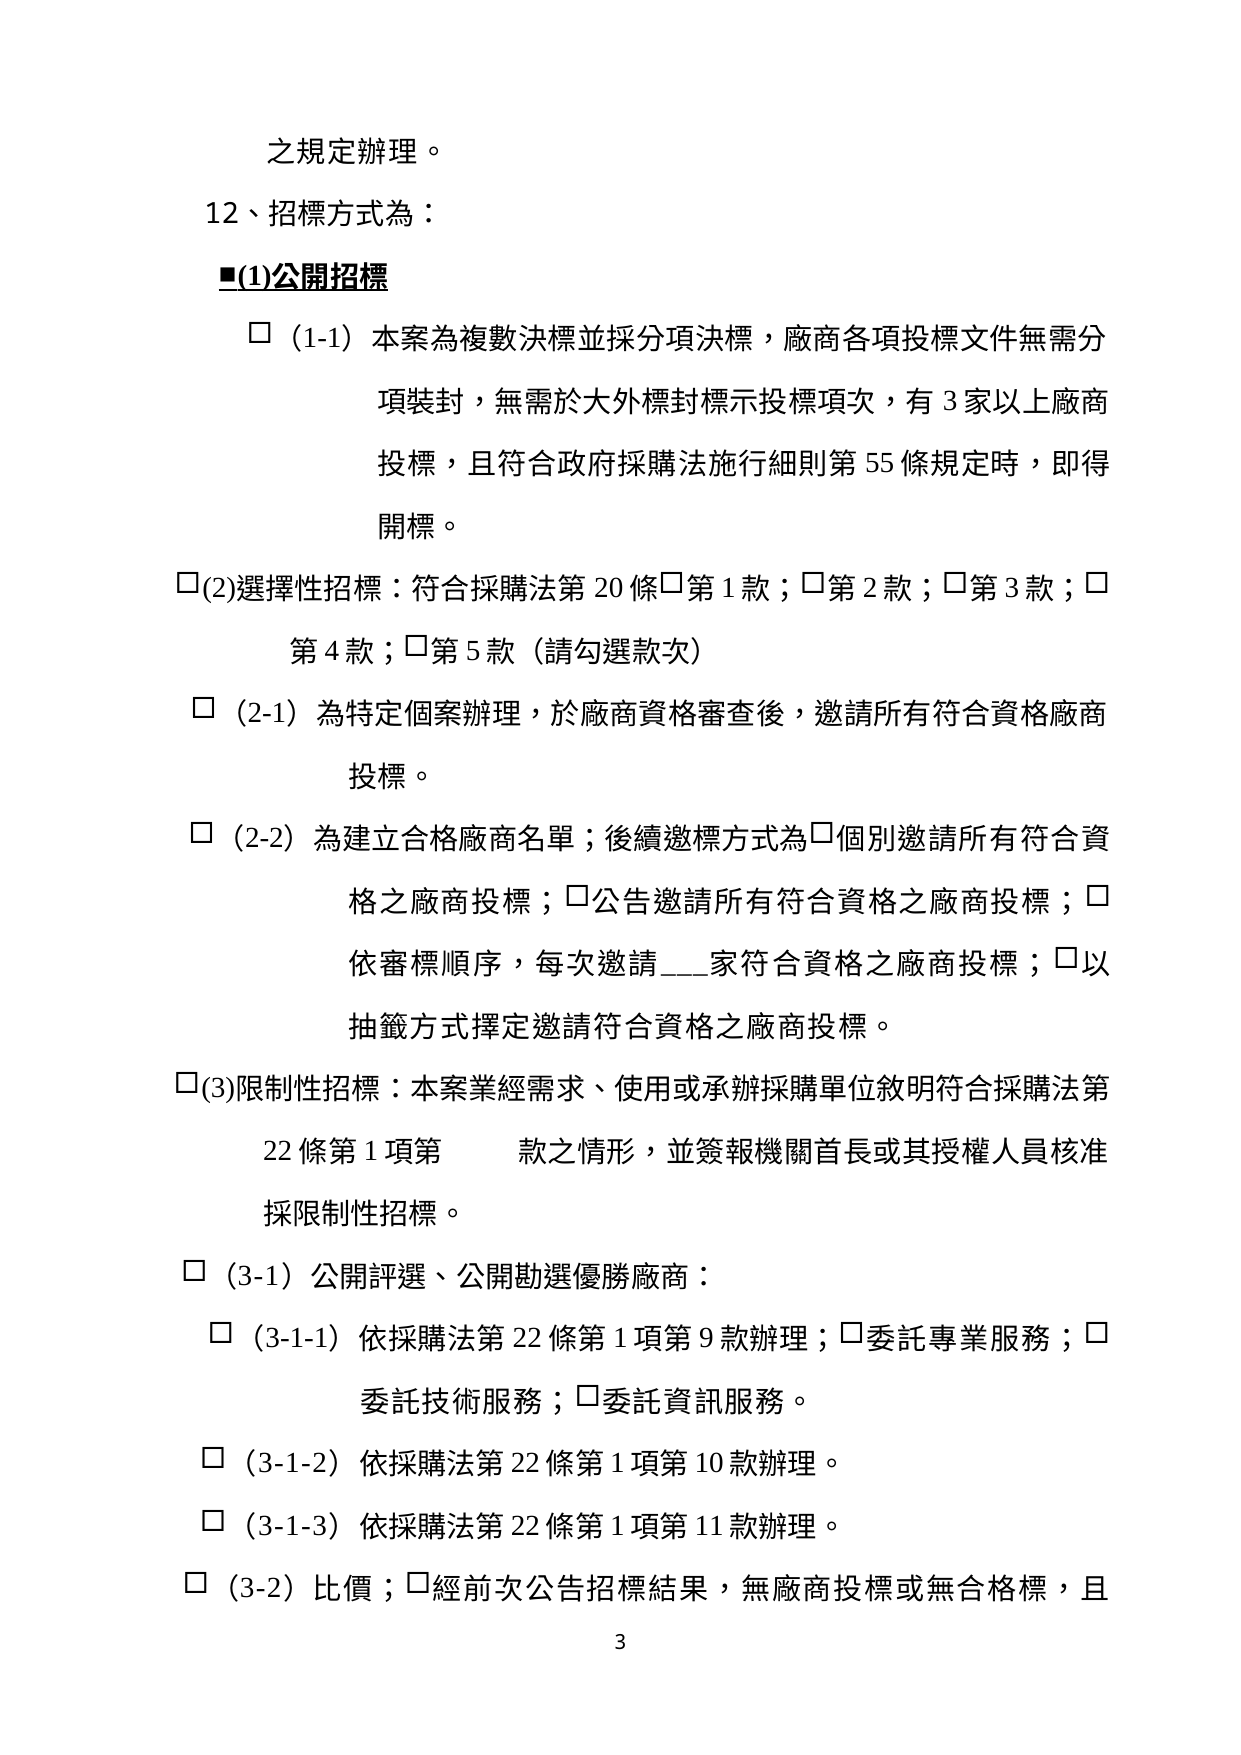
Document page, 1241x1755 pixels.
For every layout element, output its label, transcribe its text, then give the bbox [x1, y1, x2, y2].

text 之規定辦理。 [130, 108, 1110, 170]
text （2-2）為建立合格廠商名單；後續邀標方式為個別邀請所有符合資格之廠商投標；公告邀請所有符合資格之廠商投標；依審標順序，每次邀請___家符合資格之廠商投標；以抽籤方式擇定邀請符合資格之廠商投標。 [130, 795, 1110, 1045]
text (2)選擇性招標：符合採購法第20條第1款；第2款；第3款；第4款；第5款（請勾選款次） [130, 545, 1110, 670]
text （3-2）比價；經前次公告招標結果，無廠商投標或無合格標，且符合採購法施行細則第22條第1項規定無廠商異議或申訴在處理中者，依採購法第22條第1項第1款規定，不另公告招標，並依採購法施行細則第23條之1第1項規定，邀請過去表現優良之2家以上廠商以比價方式辦理；符合採購法第22條第1項第___款（請列明款次，第16款之情形須併填主管機關核准文號）；符合採購法第104條第1項但書第___款（請列明款次及相關機關核准文號）；符合採購法第105條第1項第___款(請列明款次及相關機關核准文號)；符合中央機關未達公告金額採購招標辦法第___條第___項第___款規定；符合地方政府依採購法第23條所定未達公告金額採購招標辦法第___條第___項第___款規定。 [130, 1545, 1110, 1608]
text （2-1）為特定個案辦理，於廠商資格審查後，邀請所有符合資格廠商投標。 [130, 670, 1110, 795]
text （3-1）公開評選、公開勘選優勝廠商： [130, 1233, 1110, 1295]
text （1-1）本案為複數決標並採分項決標，廠商各項投標文件無需分項裝封，無需於大外標封標示投標項次，有3家以上廠商投標，且符合政府採購法施行細則第55條規定時，即得開標。 [247, 295, 1110, 545]
text (3)限制性招標：本案業經需求、使用或承辦採購單位敘明符合採購法第22條第1項第 款之情形，並簽報機關首長或其授權人員核准採限制性招標。 [130, 1045, 1110, 1233]
text （3-1-1）依採購法第22條第1項第9款辦理；委託專業服務；委託技術服務；委託資訊服務。 [130, 1295, 1110, 1420]
text （3-1-2）依採購法第22條第1項第10款辦理。 [130, 1420, 1110, 1483]
list 招標方式為： [204, 170, 1110, 233]
text （3-1-3）依採購法第22條第1項第11款辦理。 [130, 1483, 1110, 1545]
text ■(1)公開招標 [218, 233, 1110, 295]
